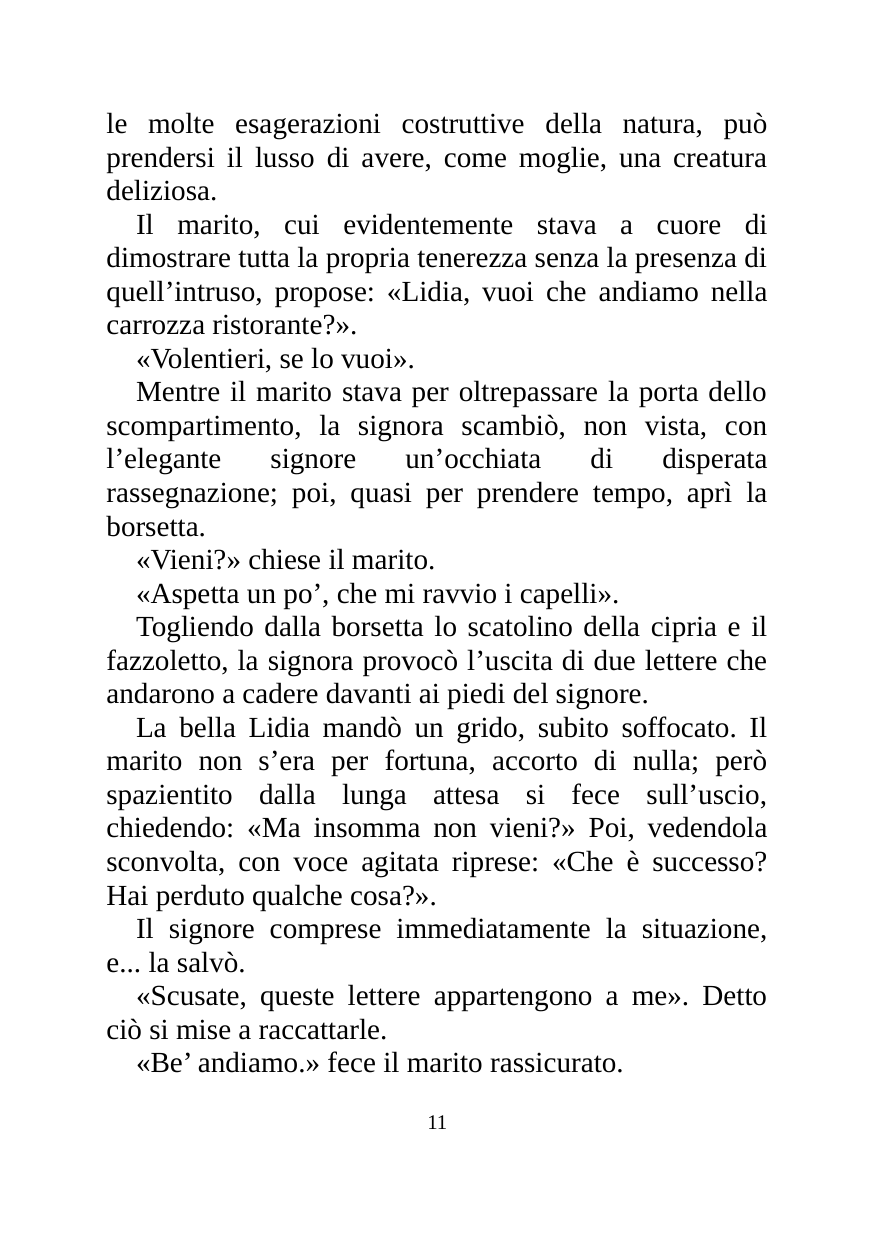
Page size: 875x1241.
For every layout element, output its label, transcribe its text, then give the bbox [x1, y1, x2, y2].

text le molte esagerazioni costruttive della natura, può prendersi il lusso di avere, come moglie, una creatura deliziosa. [106, 106, 768, 207]
text «Volentieri, se lo vuoi». [106, 341, 768, 374]
text «Be’ andiamo.» fece il marito rassicurato. [106, 1045, 768, 1079]
text «Aspetta un po’, che mi ravvio i capelli». [106, 576, 768, 609]
text «Scusate, queste lettere appartengono a me». Detto ciò si mise a raccattarle. [106, 978, 768, 1045]
text La bella Lidia mandò un grido, subito soffocato. Il marito non s’era per fortuna, accorto di nulla; però spazientito dalla lunga attesa si fece sull’uscio, chiedendo: «Ma insomma non vieni?» Poi, vedendola sconvolta, con voce agitata riprese: «Che è successo? Hai perduto qualche cosa?». [106, 710, 768, 911]
text Togliendo dalla borsetta lo scatolino della cipria e il fazzoletto, la signora provocò l’uscita di due lettere che andarono a cadere davanti ai piedi del signore. [106, 609, 768, 710]
text Il signore comprese immediatamente la situazione, e... la salvò. [106, 911, 768, 978]
text Mentre il marito stava per oltrepassare la porta dello scompartimento, la signora scambiò, non vista, con l’elegante signore un’occhiata di disperata rassegnazione; poi, quasi per prendere tempo, aprì la borsetta. [106, 374, 768, 542]
text «Vieni?» chiese il marito. [106, 542, 768, 576]
text Il marito, cui evidentemente stava a cuore di dimostrare tutta la propria tenerezza senza la presenza di quell’intruso, propose: «Lidia, vuoi che andiamo nella carrozza ristorante?». [106, 207, 768, 341]
